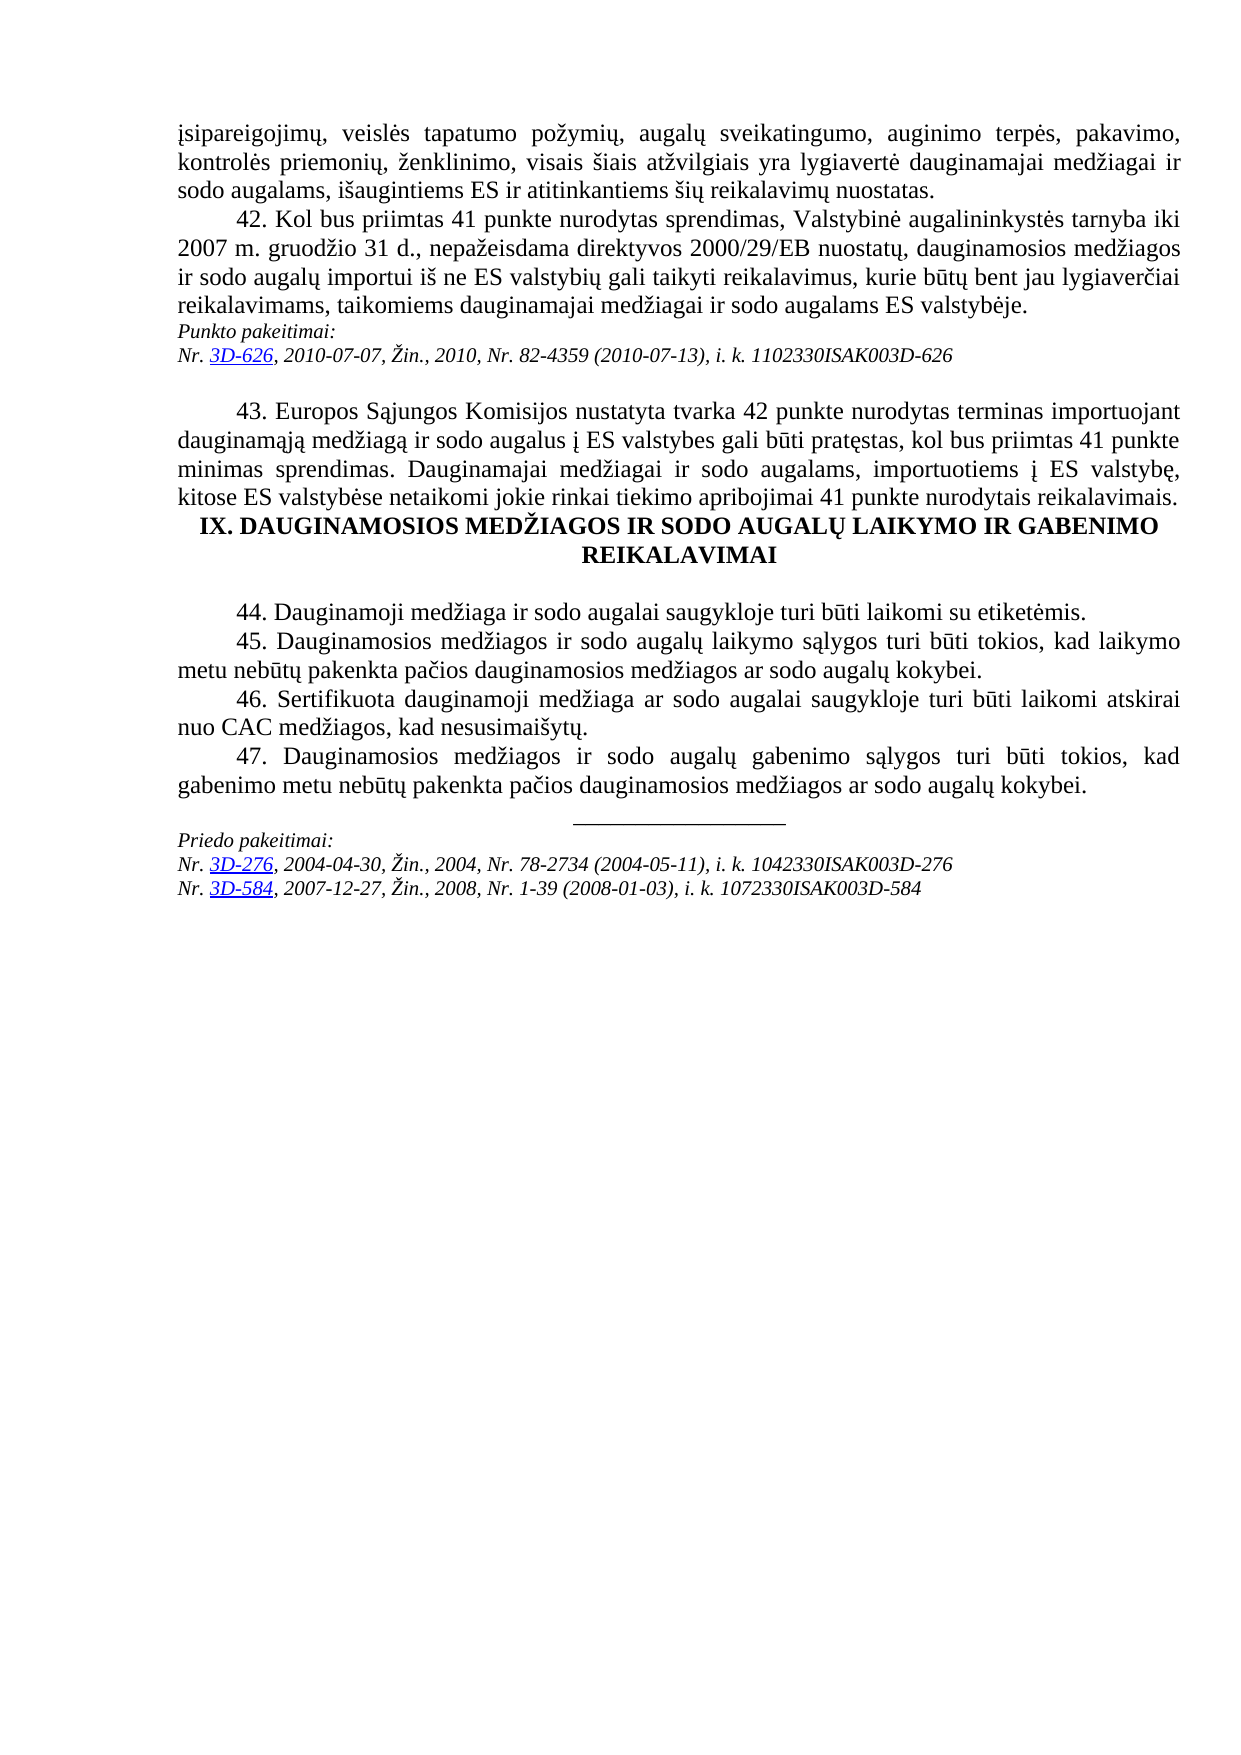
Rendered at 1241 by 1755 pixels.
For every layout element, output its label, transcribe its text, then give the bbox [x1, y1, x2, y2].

text IX. DAUGINAMOSIOS MEDŽIAGOS IR SODO AUGALŲ LAIKYMO IR GABENIMO REIKALAVIMAI [177, 511, 1181, 569]
text _________________ [177, 799, 1181, 827]
text 47. Dauginamosios medžiagos ir sodo augalų gabenimo sąlygos turi būti tokios, kad gabenimo metu nebūtų pakenkta pačios dauginamosios medžiagos ar sodo augalų kokybei. [177, 741, 1181, 799]
text Priedo pakeitimai: [177, 827, 1181, 852]
text įsipareigojimų, veislės tapatumo požymių, augalų sveikatingumo, auginimo terpės, pakavimo, kontrolės priemonių, ženklinimo, visais šiais atžvilgiais yra lygiavertė dauginamajai medžiagai ir sodo augalams, išaugintiems ES ir atitinkantiems šių reikalavimų nuostatas. [177, 118, 1181, 204]
text 44. Dauginamoji medžiaga ir sodo augalai saugykloje turi būti laikomi su etiketėmis. [177, 597, 1181, 626]
text 42. Kol bus priimtas 41 punkte nurodytas sprendimas, Valstybinė augalininkystės tarnyba iki 2007 m. gruodžio 31 d., nepažeisdama direktyvos 2000/29/EB nuostatų, dauginamosios medžiagos ir sodo augalų importui iš ne ES valstybių gali taikyti reikalavimus, kurie būtų bent jau lygiaverčiai reikalavimams, taikomiems dauginamajai medžiagai ir sodo augalams ES valstybėje. [177, 204, 1181, 319]
text Nr. 3D-584, 2007-12-27, Žin., 2008, Nr. 1-39 (2008-01-03), i. k. 1072330ISAK003D-584 [177, 876, 1181, 900]
text Nr. 3D-276, 2004-04-30, Žin., 2004, Nr. 78-2734 (2004-05-11), i. k. 1042330ISAK003D-276 [177, 852, 1181, 876]
text Nr. 3D-626, 2010-07-07, Žin., 2010, Nr. 82-4359 (2010-07-13), i. k. 1102330ISAK003D-626 [177, 343, 1181, 367]
text 45. Dauginamosios medžiagos ir sodo augalų laikymo sąlygos turi būti tokios, kad laikymo metu nebūtų pakenkta pačios dauginamosios medžiagos ar sodo augalų kokybei. [177, 626, 1181, 684]
text Punkto pakeitimai: [177, 319, 1181, 343]
text 43. Europos Sąjungos Komisijos nustatyta tvarka 42 punkte nurodytas terminas importuojant dauginamąją medžiagą ir sodo augalus į ES valstybes gali būti pratęstas, kol bus priimtas 41 punkte minimas sprendimas. Dauginamajai medžiagai ir sodo augalams, importuotiems į ES valstybę, kitose ES valstybėse netaikomi jokie rinkai tiekimo apribojimai 41 punkte nurodytais reikalavimais. [177, 396, 1181, 511]
text 46. Sertifikuota dauginamoji medžiaga ar sodo augalai saugykloje turi būti laikomi atskirai nuo CAC medžiagos, kad nesusimaišytų. [177, 684, 1181, 741]
